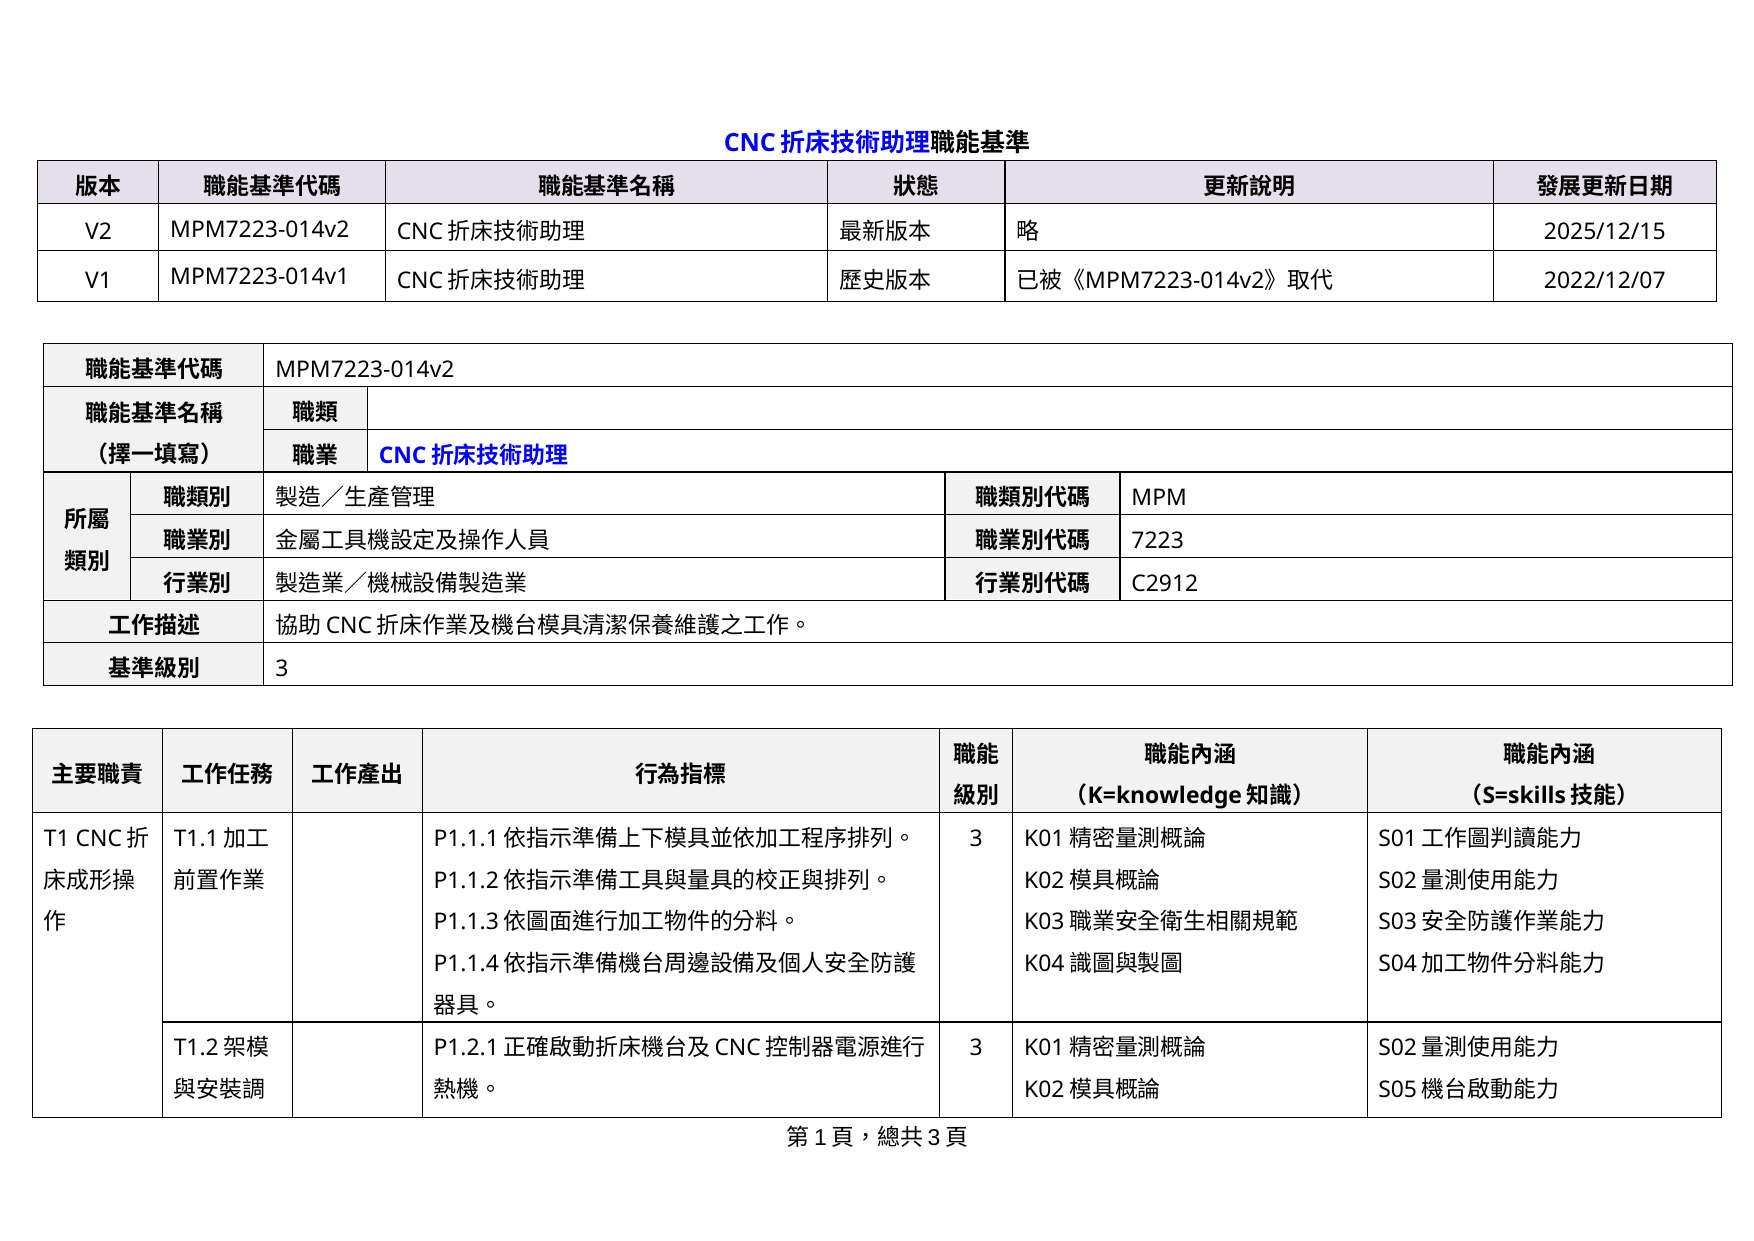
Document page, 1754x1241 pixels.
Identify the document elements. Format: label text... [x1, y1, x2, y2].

table_cell T1.2架模與安裝調 [163, 1023, 292, 1117]
table_cell 製造／生產管理 [264, 473, 944, 514]
table_cell 7223 [1121, 515, 1732, 557]
table_cell MPM7223-014v1 [159, 251, 385, 301]
table_cell T1.1加工前置作業 [163, 813, 292, 1021]
table_header 職能內涵 （K=knowledge知識） [1013, 729, 1367, 812]
table_header 職能基準名稱 [386, 161, 827, 203]
table_cell 已被《MPM7223-014v2》取代 [1006, 251, 1493, 301]
table_cell MPM [1121, 473, 1732, 514]
table_header 職能基準代碼 [159, 161, 385, 203]
table_cell 行業別代碼 [946, 558, 1119, 599]
table_cell 製造業／機械設備製造業 [264, 558, 944, 599]
text CNC折床技術助理職能基準 [118, 118, 1636, 160]
table_cell 基準級別 [44, 643, 263, 685]
table_cell 協助CNC折床作業及機台模具清潔保養維護之工作。 [264, 601, 1732, 642]
table_cell P1.1.1依指示準備上下模具並依加工程序排列。 P1.1.2依指示準備工具與量具的校正與排列。 P1.1.3依圖面進行加工物件的分料。 P1.1.4依指示準備機台周邊設備及個人安全防護器具。 [423, 813, 939, 1021]
table_cell V1 [38, 251, 158, 301]
table_cell 金屬工具機設定及操作人員 [264, 515, 944, 557]
table_header 版本 [38, 161, 158, 203]
table_header 工作任務 [163, 729, 292, 812]
table_cell S02量測使用能力 S05機台啟動能力 [1368, 1023, 1721, 1117]
table_cell 工作描述 [44, 601, 263, 642]
table_cell [293, 1023, 422, 1117]
table_cell CNC折床技術助理 [386, 251, 827, 301]
table_header 工作產出 [293, 729, 422, 812]
table_header 行為指標 [423, 729, 939, 812]
table_cell 職類別代碼 [946, 473, 1119, 514]
table_cell K01精密量測概論 K02模具概論 K03職業安全衛生相關規範 K04識圖與製圖 [1013, 813, 1367, 1021]
table_header 職能基準代碼 [44, 344, 263, 386]
table_cell 職業別 [131, 515, 263, 557]
table_cell 所屬類別 [44, 473, 130, 599]
table_cell T1 CNC折床成形操作 [33, 813, 162, 1117]
table_cell 職業 [264, 430, 367, 471]
table_cell 3 [264, 643, 1732, 685]
table_header 更新說明 [1006, 161, 1493, 203]
table_header 主要職責 [33, 729, 162, 812]
table_cell CNC折床技術助理 [386, 204, 827, 250]
table_cell P1.2.1正確啟動折床機台及CNC控制器電源進行熱機。 [423, 1023, 939, 1117]
table_cell [368, 387, 1732, 429]
table_cell 職業別代碼 [946, 515, 1119, 557]
table_cell 2025/12/15 [1494, 204, 1716, 250]
table_header 職能 級別 [940, 729, 1012, 812]
table_header 狀態 [828, 161, 1004, 203]
table_cell S01工作圖判讀能力 S02量測使用能力 S03安全防護作業能力 S04加工物件分料能力 [1368, 813, 1721, 1021]
table_cell C2912 [1121, 558, 1732, 599]
table_cell CNC折床技術助理 [368, 430, 1732, 471]
table_cell 職能基準名稱 （擇一填寫） [44, 387, 263, 471]
table_cell 行業別 [131, 558, 263, 599]
table_cell 職類別 [131, 473, 263, 514]
table_cell 最新版本 [828, 204, 1004, 250]
table_cell MPM7223-014v2 [159, 204, 385, 250]
table_cell K01精密量測概論 K02模具概論 [1013, 1023, 1367, 1117]
table_header 職能內涵 （S=skills技能） [1368, 729, 1721, 812]
table_cell 3 [940, 1023, 1012, 1117]
table_header 發展更新日期 [1494, 161, 1716, 203]
table_cell 2022/12/07 [1494, 251, 1716, 301]
table_cell 3 [940, 813, 1012, 1021]
table_cell 歷史版本 [828, 251, 1004, 301]
table_cell [293, 813, 422, 1021]
table_cell V2 [38, 204, 158, 250]
table_cell 略 [1006, 204, 1493, 250]
table_cell 職類 [264, 387, 367, 429]
table_header MPM7223-014v2 [264, 344, 1732, 386]
